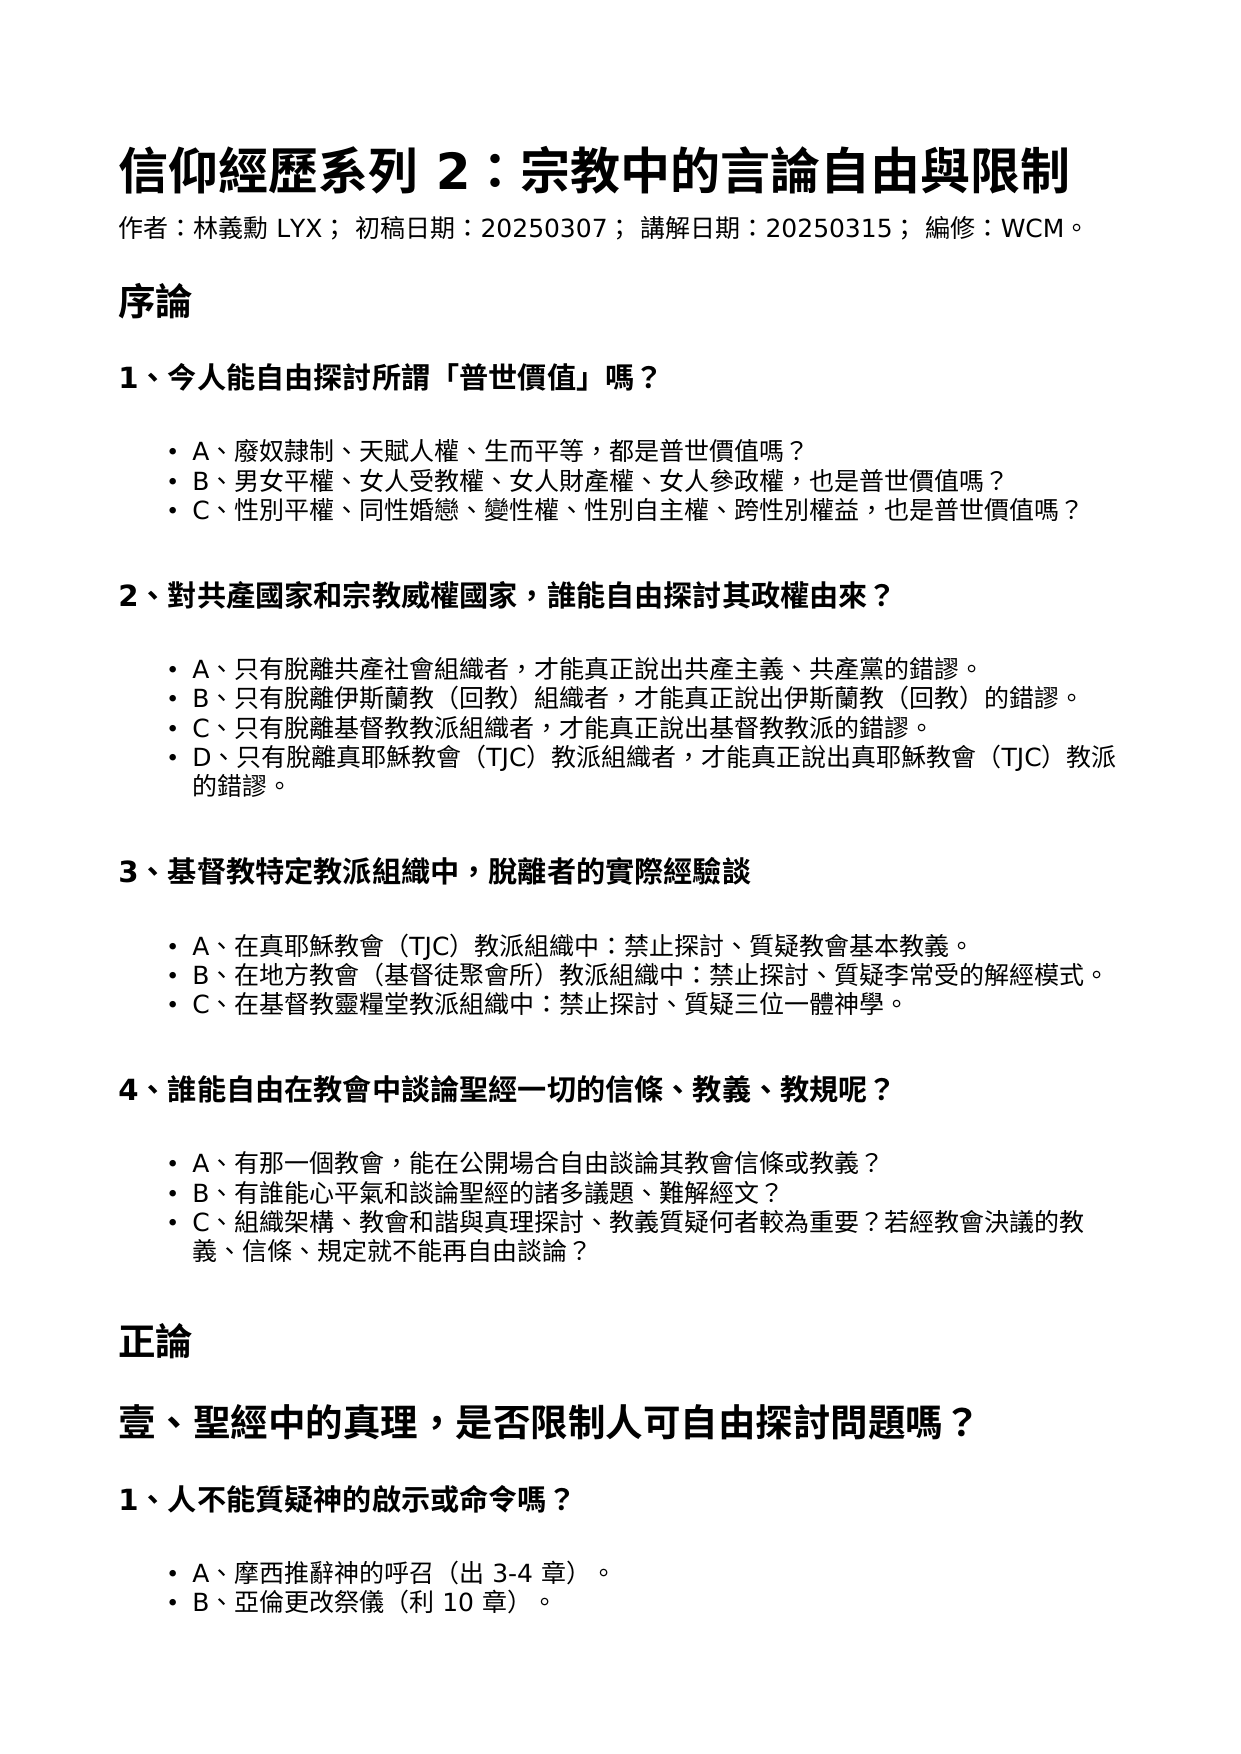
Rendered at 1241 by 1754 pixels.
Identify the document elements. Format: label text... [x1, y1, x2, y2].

list B、有誰能心平氣和談論聖經的諸多議題、難解經文？ [177, 1179, 1122, 1208]
list A、廢奴隷制、天賦人權、生而平等，都是普世價值嗎？ [177, 438, 1122, 467]
list D、只有脫離真耶穌教會（TJC）教派組織者，才能真正說出真耶穌教會（TJC）教派的錯謬。 [177, 743, 1122, 801]
list C、組織架構、教會和諧與真理探討、教義質疑何者較為重要？若經教會決議的教義、信條、規定就不能再自由談論？ [177, 1208, 1122, 1266]
subtitle 序論 [118, 281, 1122, 324]
list A、在真耶穌教會（TJC）教派組織中：禁止探討、質疑教會基本教義。 [177, 932, 1122, 961]
list C、只有脫離基督教教派組織者，才能真正說出基督教教派的錯謬。 [177, 714, 1122, 743]
list A、有那一個教會，能在公開場合自由談論其教會信條或教義？ [177, 1150, 1122, 1179]
list B、在地方教會（基督徒聚會所）教派組織中：禁止探討、質疑李常受的解經模式。 [177, 961, 1122, 990]
list A、只有脫離共產社會組織者，才能真正說出共產主義、共產黨的錯謬。 [177, 656, 1122, 685]
list B、男女平權、女人受教權、女人財產權、女人參政權，也是普世價值嗎？ [177, 467, 1122, 496]
list C、在基督教靈糧堂教派組織中：禁止探討、質疑三位一體神學。 [177, 990, 1122, 1019]
list B、只有脫離伊斯蘭教（回教）組織者，才能真正說出伊斯蘭教（回教）的錯謬。 [177, 685, 1122, 714]
list C、性別平權、同性婚戀、變性權、性別自主權、跨性別權益，也是普世價值嗎？ [177, 496, 1122, 525]
subtitle 壹、聖經中的真理，是否限制人可自由探討問題嗎？ [118, 1402, 1122, 1446]
subtitle 信仰經歷系列 2：宗教中的言論自由與限制 [118, 143, 1122, 201]
subtitle 2、對共產國家和宗教威權國家，誰能自由探討其政權由來？ [118, 579, 1122, 613]
text 作者：林義勳 LYX； 初稿日期：20250307； 講解日期：20250315； 編修：WCM。 [118, 214, 1122, 243]
subtitle 1、今人能自由探討所謂「普世價值」嗎？ [118, 362, 1122, 396]
subtitle 正論 [118, 1321, 1122, 1364]
subtitle 1、人不能質疑神的啟示或命令嗎？ [118, 1483, 1122, 1517]
list B、亞倫更改祭儀（利 10 章）。 [177, 1588, 1122, 1617]
subtitle 4、誰能自由在教會中談論聖經一切的信條、教義、教規呢？ [118, 1074, 1122, 1108]
subtitle 3、基督教特定教派組織中，脫離者的實際經驗談 [118, 856, 1122, 890]
list A、摩西推辭神的呼召（出 3-4 章）。 [177, 1559, 1122, 1588]
